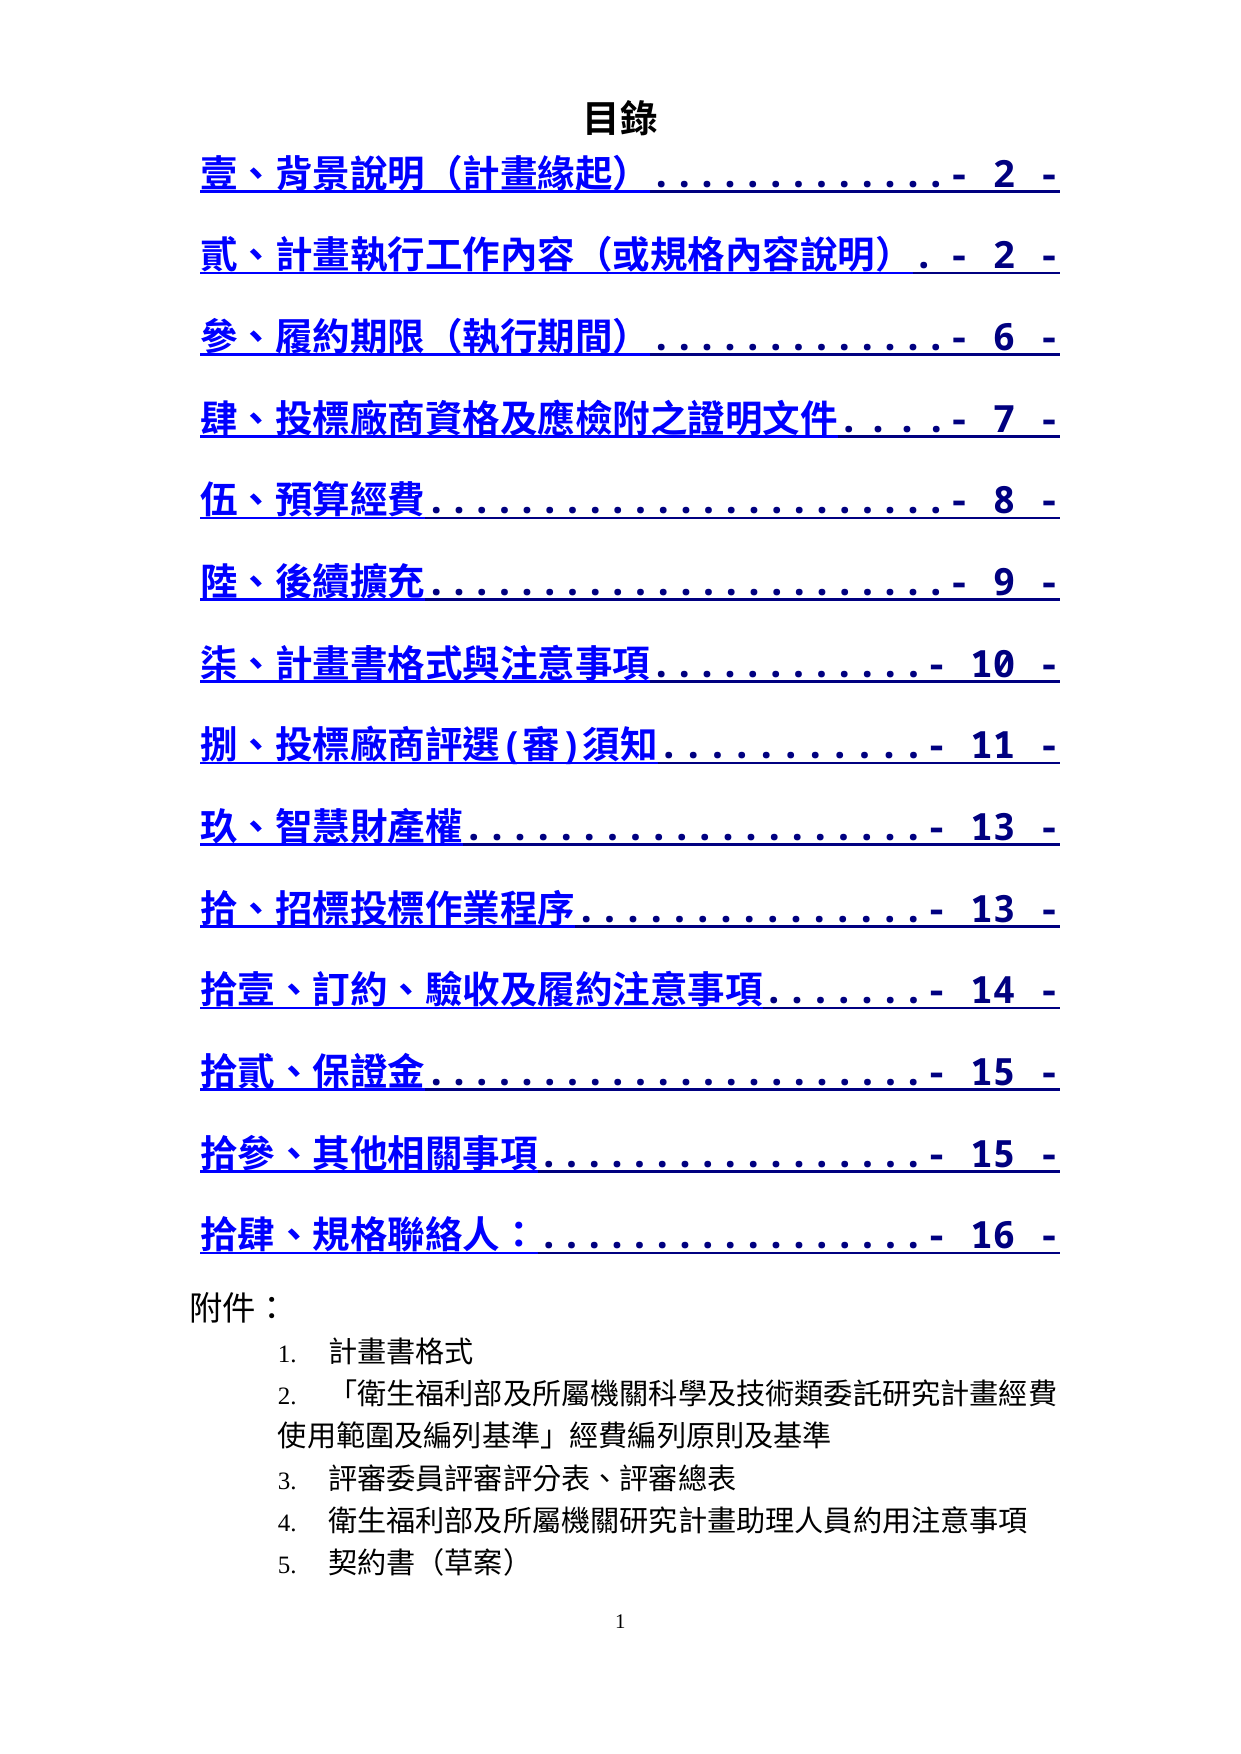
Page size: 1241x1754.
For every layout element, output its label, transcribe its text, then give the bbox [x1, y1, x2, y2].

text 陸、後續擴充 - 9 - [200, 552, 1104, 606]
text 附件： [189, 1287, 1081, 1328]
text 肆、投標廠商資格及應檢附之證明文件 - 7 - [200, 388, 1104, 443]
text 柒、計畫書格式與注意事項 - 10 - [200, 633, 1104, 688]
text 拾參、其他相關事項 - 15 - [200, 1123, 1104, 1178]
list 「衛生福利部及所屬機關科學及技術類委託研究計畫經費使用範圍及編列基準」經費編列原則及基準 [278, 1371, 1081, 1455]
text 玖、智慧財產權 - 13 - [200, 797, 1104, 851]
text 貳、計畫執行工作內容（或規格內容說明） - 2 - [200, 225, 1104, 279]
text 目錄 [159, 89, 1081, 143]
text 拾壹、訂約、驗收及履約注意事項 - 14 - [200, 960, 1104, 1014]
text 拾、招標投標作業程序 - 13 - [200, 878, 1104, 933]
text 拾貳、保證金 - 15 - [200, 1042, 1104, 1096]
list 評審委員評審評分表、評審總表 [278, 1455, 1081, 1498]
text 捌、投標廠商評選(審)須知 - 11 - [200, 715, 1104, 769]
text 拾肆、規格聯絡人： - 16 - [200, 1205, 1104, 1259]
list 計畫書格式 [278, 1328, 1081, 1371]
list 衛生福利部及所屬機關研究計畫助理人員約用注意事項 [278, 1498, 1081, 1540]
text 伍、預算經費 - 8 - [200, 470, 1104, 524]
text 壹、背景說明（計畫緣起） - 2 - [200, 143, 1104, 198]
text 參、履約期限（執行期間） - 6 - [200, 307, 1104, 361]
list 契約書（草案） [278, 1540, 1081, 1582]
